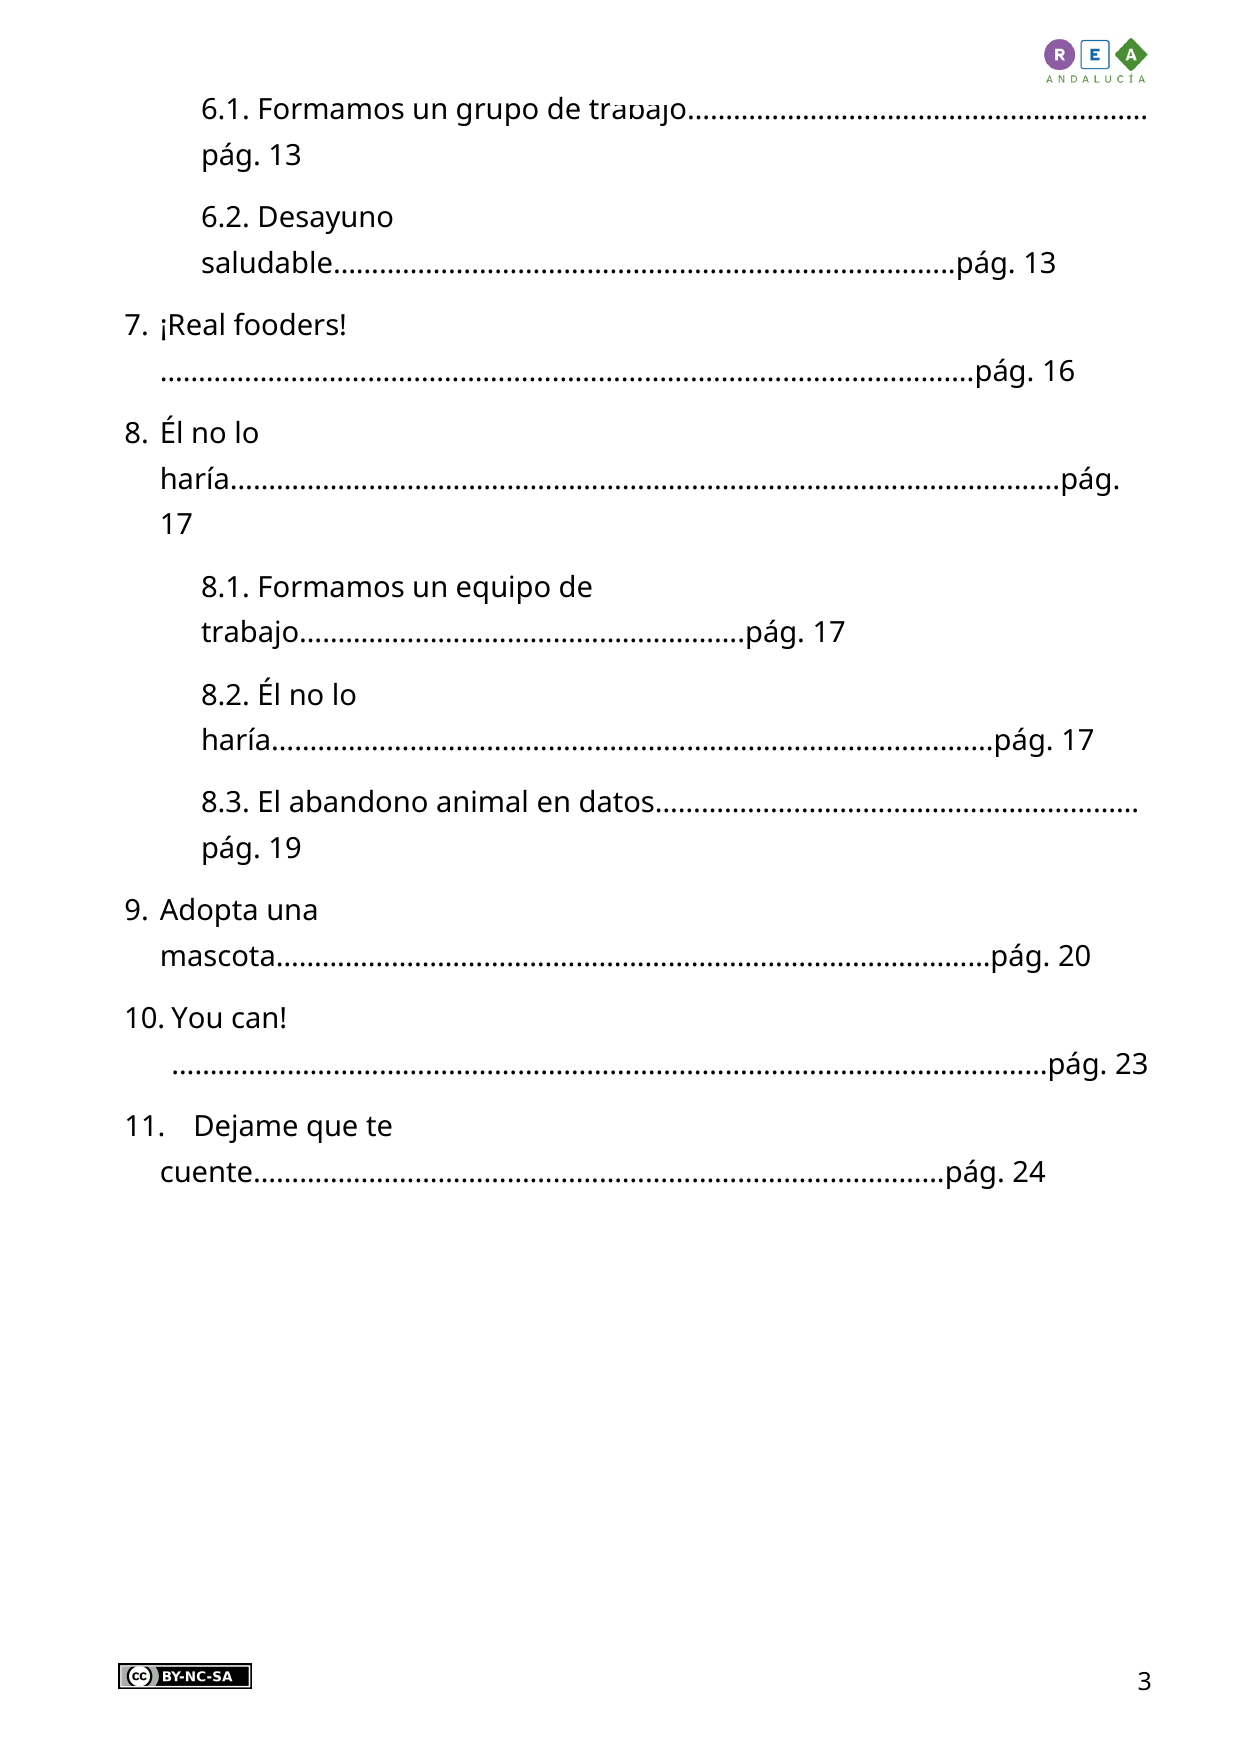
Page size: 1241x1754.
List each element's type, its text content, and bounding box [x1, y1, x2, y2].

subtitle Adopta una mascota…………………………………………………………………………………pág. 20 [124, 889, 1152, 975]
subtitle 6.2. Desayuno saludable……………………………………………………………………...pág. 13 [201, 196, 1152, 282]
picture [1039, 33, 1152, 88]
subtitle 8.3. El abandono animal en datos………………………………………………………pág. 19 [201, 782, 1152, 867]
subtitle 8.2. Él no lo haría………………………………………………………………………………….pág. 17 [201, 674, 1152, 759]
subtitle You can!……………………………………………………………………………………………………pág. 23 [124, 997, 1152, 1083]
subtitle ¡Real fooders!…………………………………………………………………………………………….pág. 16 [124, 304, 1152, 390]
subtitle 8.1. Formamos un equipo de trabajo………………………………………………….pág. 17 [201, 566, 1152, 651]
subtitle Dejame que te cuente………………………………………………………………………………pág. 24 [124, 1105, 1152, 1191]
subtitle 6.1. Formamos un grupo de trabajo……………………………………………………pág. 13 [201, 88, 1152, 174]
picture [118, 1663, 536, 1698]
subtitle Él no lo haría……………………………………………………………………………………………...pág. 17 [124, 412, 1152, 543]
